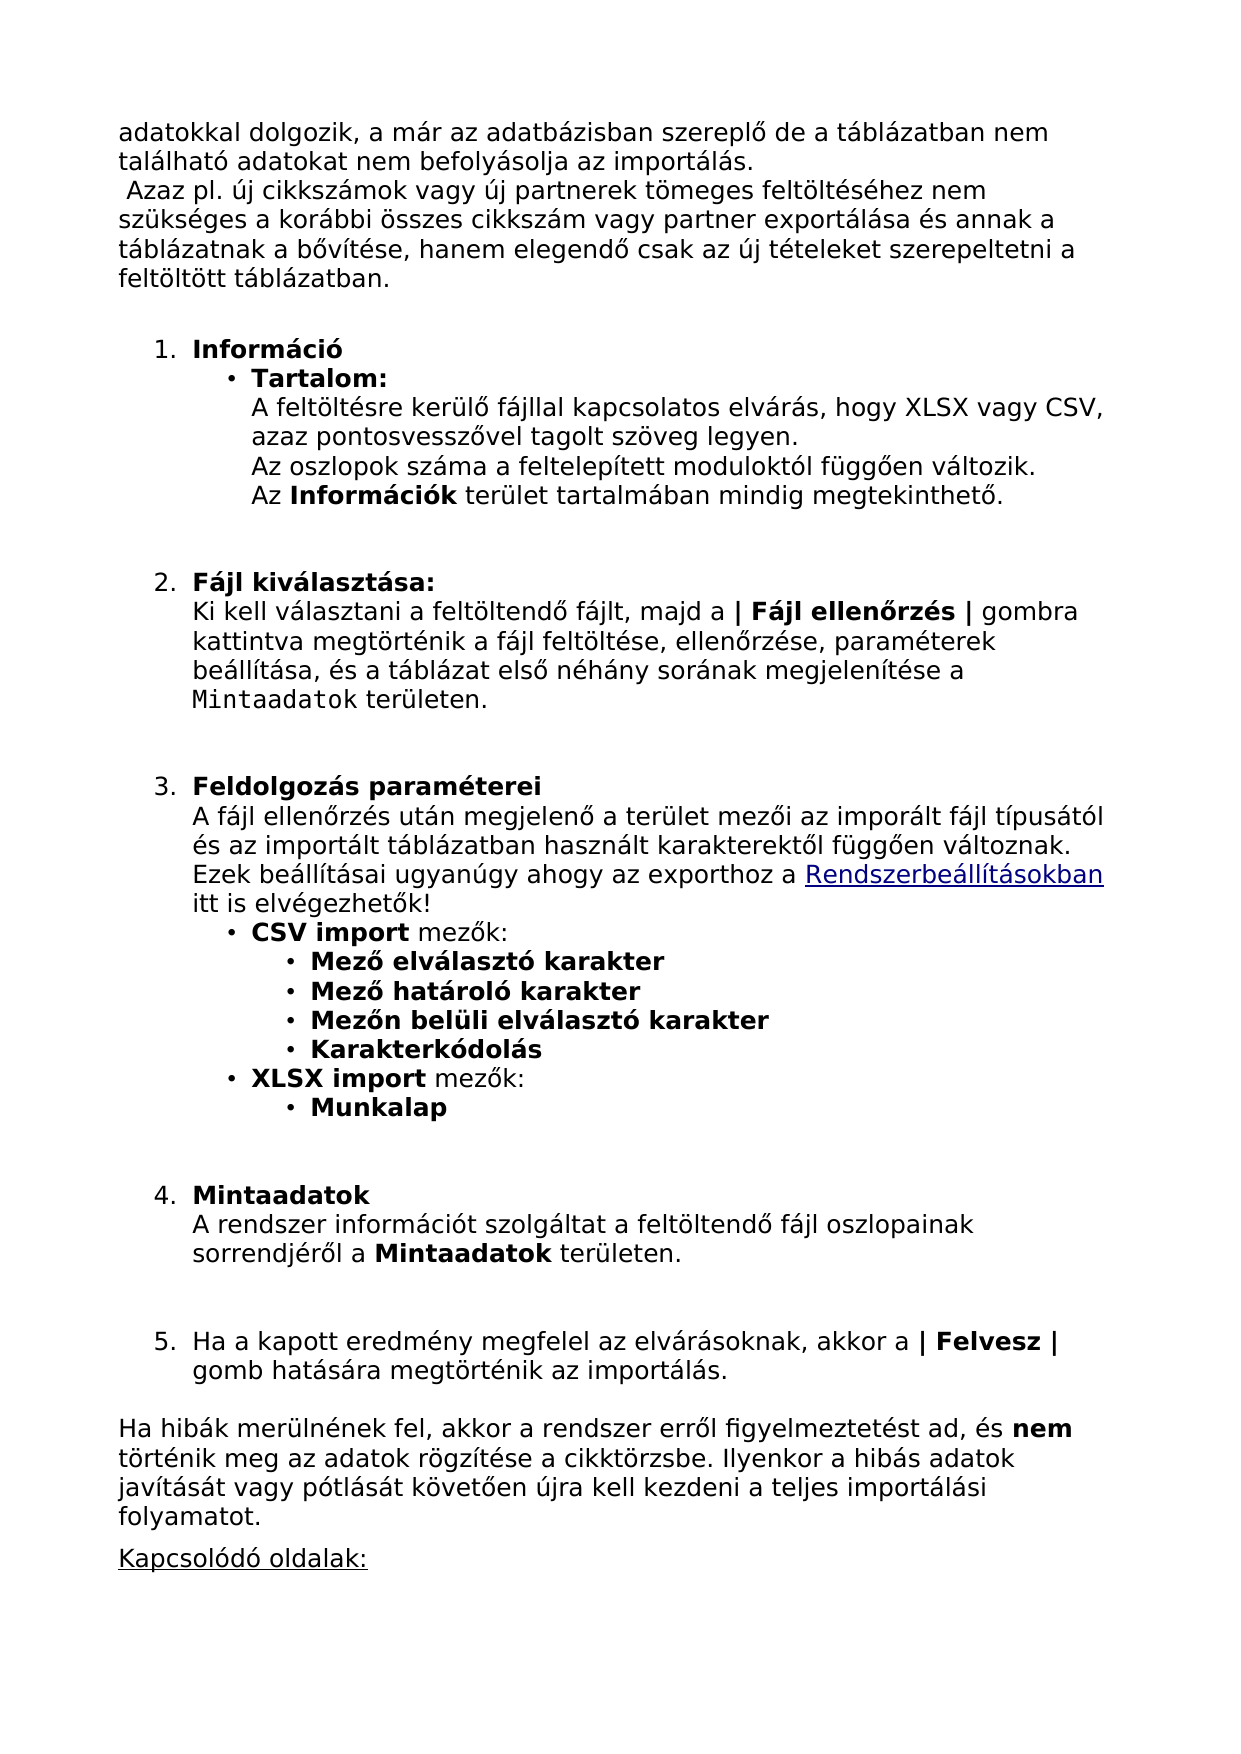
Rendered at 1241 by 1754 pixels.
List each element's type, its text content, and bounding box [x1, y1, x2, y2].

list Ha a kapott eredmény megfelel az elvárásoknak, akkor a | Felvesz | gomb hatására megtörténik az importálás. [177, 1327, 1122, 1385]
list Tartalom: A feltöltésre kerülő fájllal kapcsolatos elvárás, hogy XLSX vagy CSV, azaz pontosvesszővel tagolt szöveg legyen. Az oszlopok száma a feltelepített moduloktól függően változik. Az Információk terület tartalmában mindig megtekinthető. [236, 364, 1122, 568]
list Mintaadatok A rendszer információt szolgáltat a feltöltendő fájl oszlopainak sorrendjéről a Mintaadatok területen. [177, 1181, 1122, 1327]
list Mezőn belüli elválasztó karakter [295, 1006, 1122, 1035]
list Információ [177, 335, 1122, 364]
list Feldolgozás paraméterei A fájl ellenőrzés után megjelenő a terület mezői az imporált fájl típusától és az importált táblázatban használt karakterektől függően változnak. Ezek beállításai ugyanúgy ahogy az exporthoz a Rendszerbeállításokban itt is elvégezhetők! [177, 773, 1122, 918]
list Fájl kiválasztása: Ki kell választani a feltöltendő fájlt, majd a | Fájl ellenőrzés | gombra kattintva megtörténik a fájl feltöltése, ellenőrzése, paraméterek beállítása, és a táblázat első néhány sorának megjelenítése a Mintaadatok területen. [177, 568, 1122, 773]
text Kapcsolódó oldalak: [118, 1544, 1122, 1573]
list CSV import mezők: [236, 918, 1122, 948]
text Ha hibák merülnének fel, akkor a rendszer erről figyelmeztetést ad, és nem történik meg az adatok rögzítése a cikktörzsbe. Ilyenkor a hibás adatok javítását vagy pótlását követően újra kell kezdeni a teljes importálási folyamatot. [118, 1414, 1122, 1531]
list Munkalap [295, 1093, 1122, 1181]
list XLSX import mezők: [236, 1064, 1122, 1093]
list Mező elválasztó karakter [295, 948, 1122, 977]
text adatokkal dolgozik, a már az adatbázisban szereplő de a táblázatban nem található adatokat nem befolyásolja az importálás. Azaz pl. új cikkszámok vagy új partnerek tömeges feltöltéséhez nem szükséges a korábbi összes cikkszám vagy partner exportálása és annak a táblázatnak a bővítése, hanem elegendő csak az új tételeket szerepeltetni a feltöltött táblázatban. [118, 118, 1122, 293]
list Karakterkódolás [295, 1035, 1122, 1064]
list Mező határoló karakter [295, 977, 1122, 1006]
